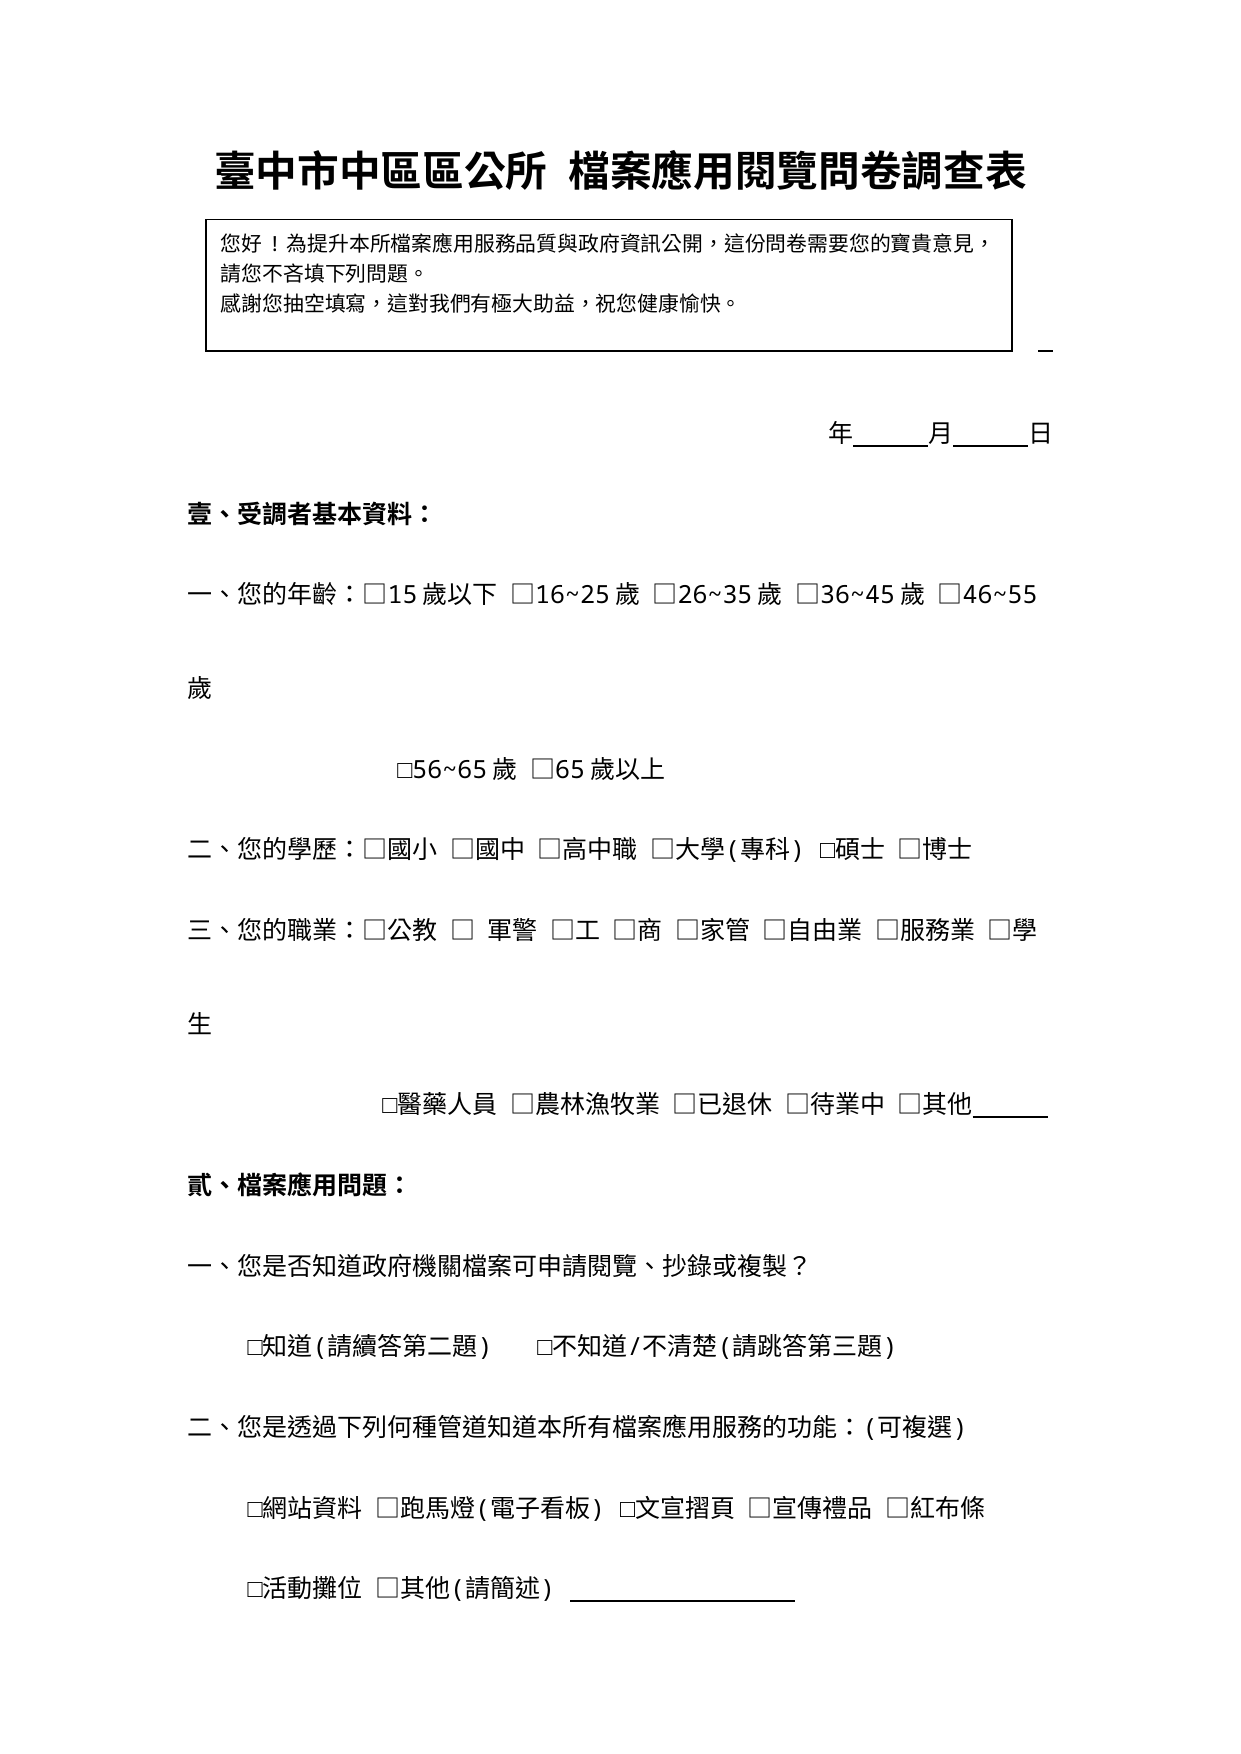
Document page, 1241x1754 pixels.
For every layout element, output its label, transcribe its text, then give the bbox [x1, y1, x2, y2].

text □活動攤位 □其他(請簡述) [187, 1545, 1053, 1608]
text 二、您是透過下列何種管道知道本所有檔案應用服務的功能：(可複選) [187, 1384, 1053, 1446]
text 一、您的年齡：□15歲以下 □16~25歲 □26~35歲 □36~45歲 □46~55歲 [187, 551, 1053, 708]
text 年 月 日 [187, 296, 1053, 453]
text □知道(請續答第二題) □不知道/不清楚(請跳答第三題) [187, 1303, 1053, 1366]
text 一、您是否知道政府機關檔案可申請閱覽、抄錄或複製？ [187, 1223, 1053, 1285]
text 臺中市中區區公所 檔案應用閱覽問卷調查表 [187, 127, 1053, 189]
text 壹、受調者基本資料： [187, 471, 1053, 533]
text 三、您的職業：□公教 □ 軍警 □工 □商 □家管 □自由業 □服務業 □學生 [187, 887, 1053, 1043]
text □網站資料 □跑馬燈(電子看板) □文宣摺頁 □宣傳禮品 □紅布條 [187, 1464, 1053, 1527]
text 二、您的學歷：□國小 □國中 □高中職 □大學(專科) □碩士 □博士 [187, 806, 1053, 869]
text □醫藥人員 □農林漁牧業 □已退休 □待業中 □其他 [187, 1061, 1053, 1124]
text □56~65歲 □65歲以上 [187, 726, 1053, 788]
text 貳、檔案應用問題： [187, 1142, 1053, 1204]
